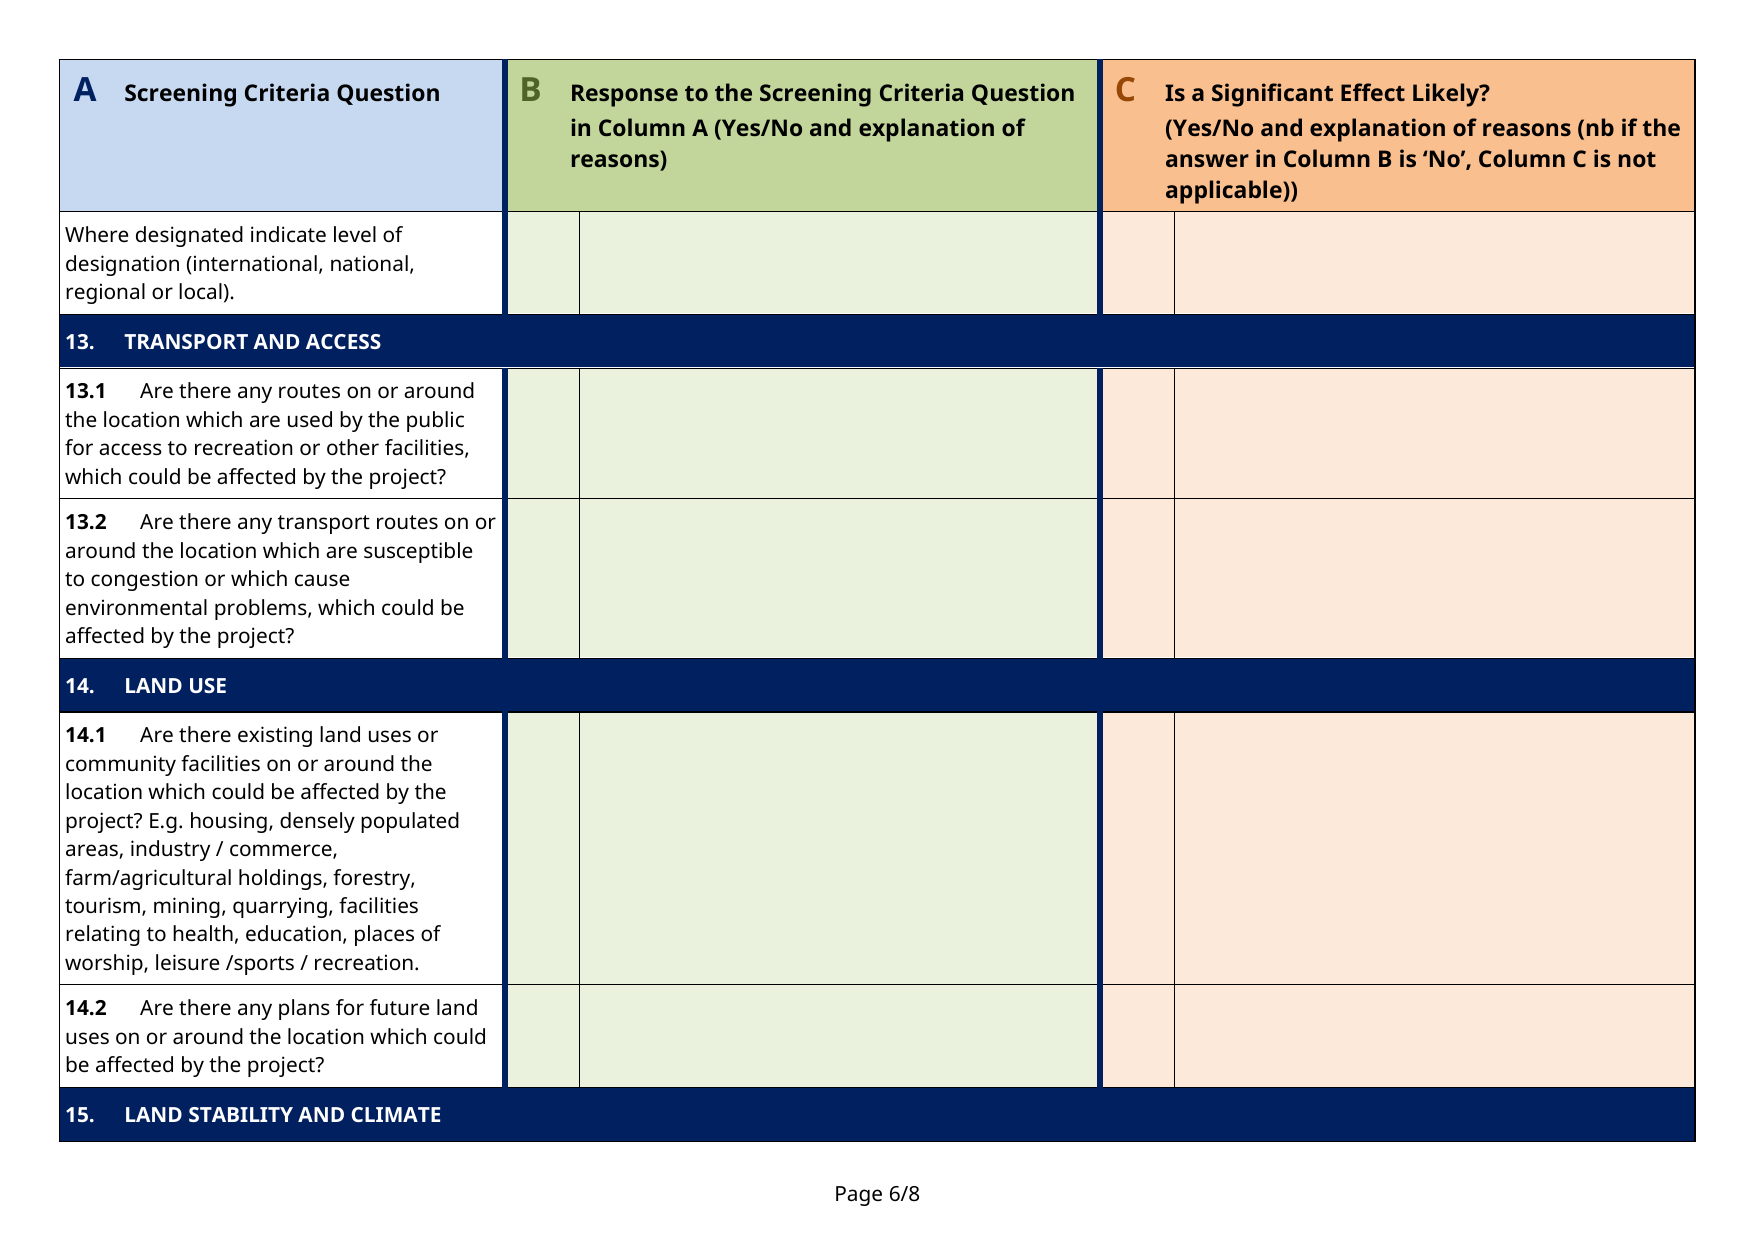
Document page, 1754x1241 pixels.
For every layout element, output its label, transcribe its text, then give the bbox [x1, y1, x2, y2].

table_cell Are there any routes on or around the location which are used by the public for access to recreation or other facilities, which could be affected by the project? [60, 369, 502, 498]
table_cell [1103, 985, 1174, 1087]
table_cell [580, 369, 1097, 498]
table_cell [580, 499, 1097, 657]
table_cell [1103, 713, 1174, 984]
table_cell [508, 985, 579, 1087]
table_cell [1103, 369, 1174, 498]
table_cell [1175, 985, 1694, 1087]
table_header C Is a Significant Effect Likely? (Yes/No and explanation of reasons (nb if the answer in Column B is ‘No’, Column C is not applicable)) [1103, 60, 1694, 211]
table_header B Response to the Screening Criteria Question in Column A (Yes/No and explanation of reasons) [508, 60, 1097, 211]
table_cell Are there any plans for future land uses on or around the location which could be affected by the project? [60, 985, 502, 1087]
table_cell [580, 985, 1097, 1087]
table_cell [580, 713, 1097, 984]
table_cell [580, 212, 1097, 313]
table_cell Are there any transport routes on or around the location which are susceptible to congestion or which cause environmental problems, which could be affected by the project? [60, 499, 502, 657]
table_cell [508, 212, 579, 313]
table_cell [1175, 369, 1694, 498]
table_cell [508, 713, 579, 984]
table_cell land stability and climate [60, 1088, 1694, 1141]
table_cell [508, 369, 579, 498]
table_cell [1103, 212, 1174, 313]
table_cell Where designated indicate level of designation (international, national, regional or local). [60, 212, 502, 313]
table_cell Transport and Access [60, 315, 1694, 367]
table_cell [1175, 499, 1694, 657]
table_cell [1175, 713, 1694, 984]
table_cell [508, 499, 579, 657]
table_cell land use [60, 659, 1694, 711]
table_cell [1103, 499, 1174, 657]
table_cell [1175, 212, 1694, 313]
table_cell Are there existing land uses or community facilities on or around the location which could be affected by the project? E.g. housing, densely populated areas, industry / commerce, farm/agricultural holdings, forestry, tourism, mining, quarrying, facilities relating to health, education, places of worship, leisure /sports / recreation. [60, 713, 502, 984]
table_header A Screening Criteria Question [60, 60, 502, 211]
